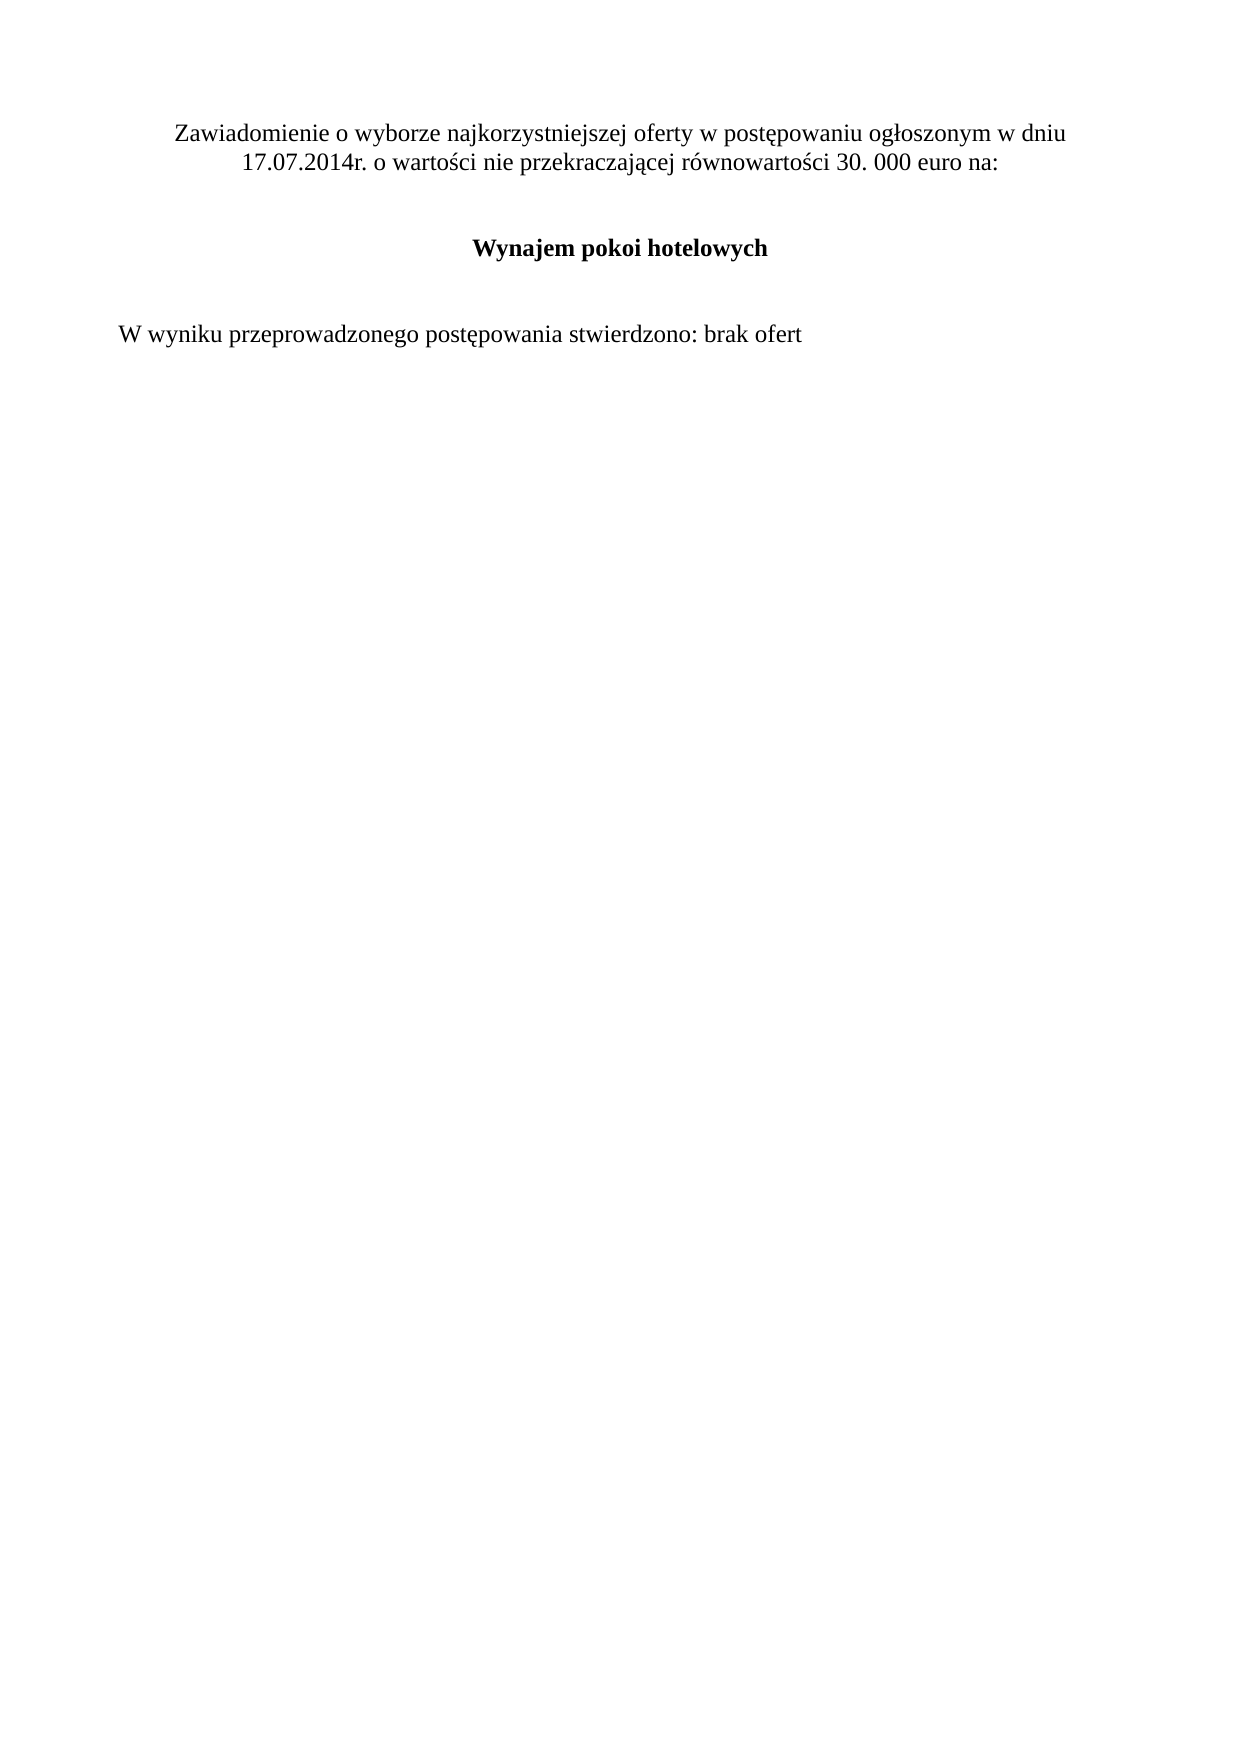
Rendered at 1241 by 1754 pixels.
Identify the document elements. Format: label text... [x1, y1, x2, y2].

text Wynajem pokoi hotelowych [118, 233, 1122, 262]
text 17.07.2014r. o wartości nie przekraczającej równowartości 30. 000 euro na: [118, 147, 1122, 176]
text W wyniku przeprowadzonego postępowania stwierdzono: brak ofert [118, 319, 1122, 348]
text Zawiadomienie o wyborze najkorzystniejszej oferty w postępowaniu ogłoszonym w dniu [118, 118, 1122, 147]
